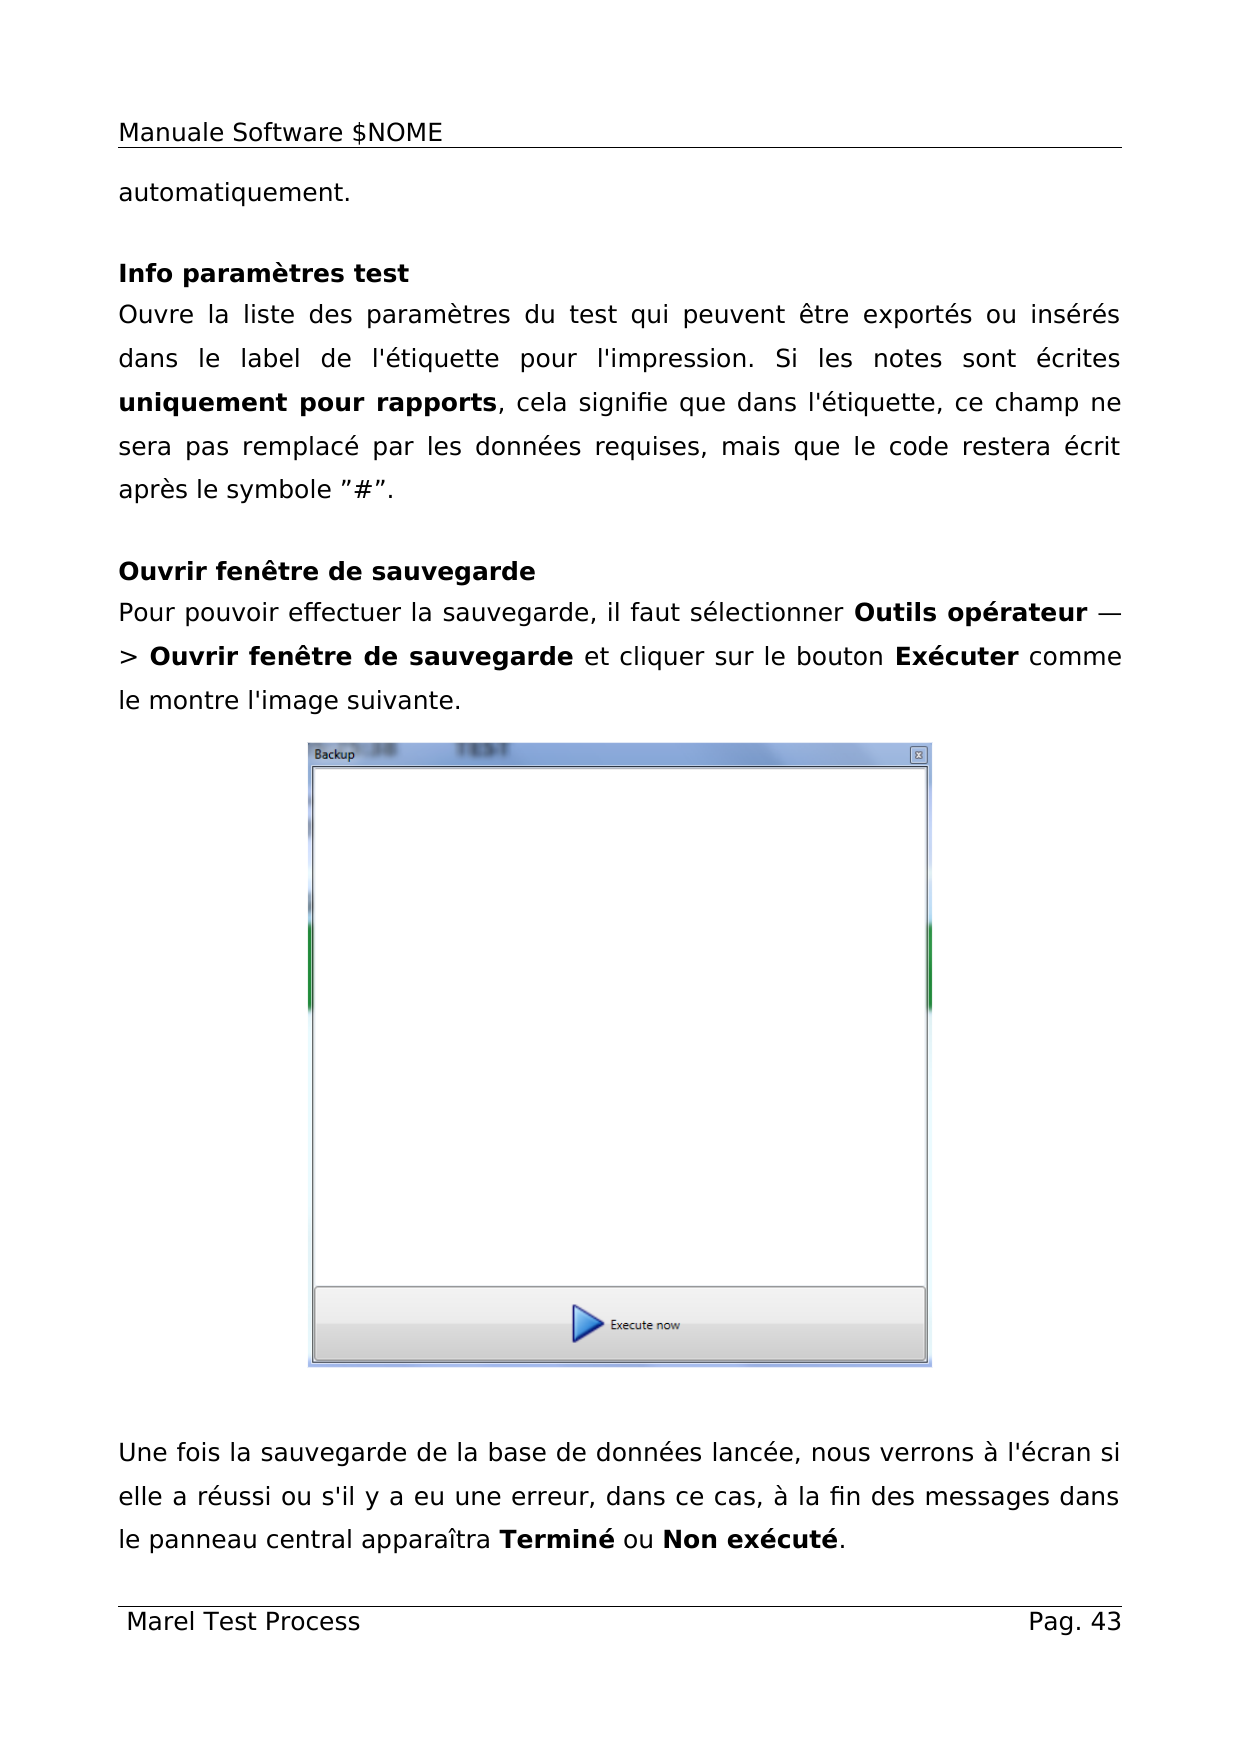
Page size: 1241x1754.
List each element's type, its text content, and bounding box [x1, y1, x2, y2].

picture [307, 742, 933, 1368]
subtitle Ouvrir fenêtre de sauvegarde [118, 557, 1122, 586]
text Ouvre la liste des paramètres du test qui peuvent être exportés ou insérés dans le label de l'étiquette pour l'impression. Si les notes sont écrites uniquement pour rapports, cela signifie que dans l'étiquette, ce champ ne sera pas remplacé par les données requises, mais que le code restera écrit après le symbole ”#”. [118, 301, 1122, 505]
text automatiquement. [118, 178, 1122, 207]
text Une fois la sauvegarde de la base de données lancée, nous verrons à l'écran si elle a réussi ou s'il y a eu une erreur, dans ce cas, à la fin des messages dans le panneau central apparaîtra Terminé ou Non exécuté. [118, 1438, 1122, 1555]
subtitle Info paramètres test [118, 259, 1122, 288]
text Pour pouvoir effectuer la sauvegarde, il faut sélectionner Outils opérateur —> Ouvrir fenêtre de sauvegarde et cliquer sur le bouton Exécuter comme le montre l'image suivante. [118, 599, 1122, 715]
